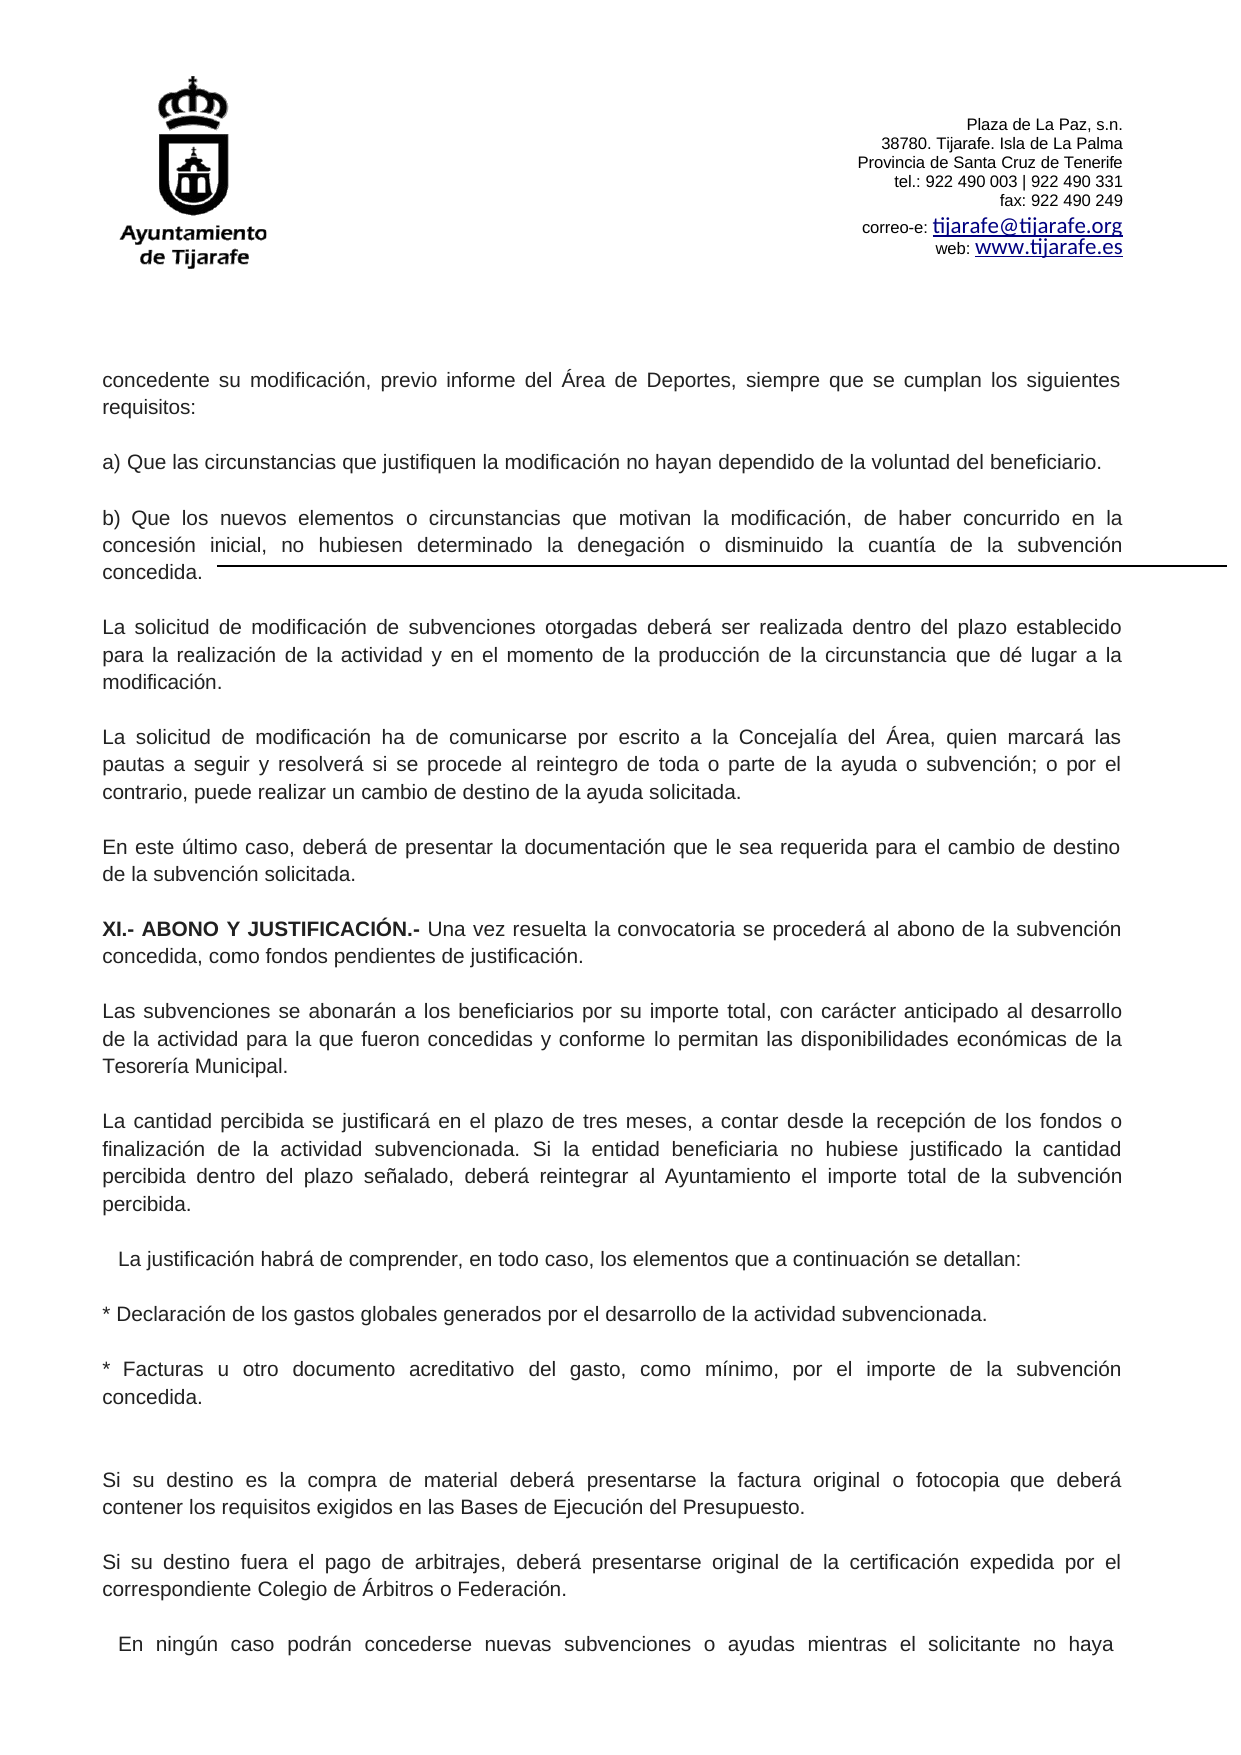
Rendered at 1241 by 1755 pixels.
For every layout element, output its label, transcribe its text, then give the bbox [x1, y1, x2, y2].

text La solicitud de modificación de subvenciones otorgadas deberá ser realizada dentro del plazo establecido para la realización de la actividad y en el momento de la producción de la circunstancia que dé lugar a la modificación. [102, 615, 1123, 694]
list Declaración de los gastos globales generados por el desarrollo de la actividad subvencionada. [102, 1302, 1138, 1326]
text En este último caso, deberá de presentar la documentación que le sea requerida para el cambio de destino de la subvención solicitada. [102, 834, 1121, 886]
text En ningún caso podrán concederse nuevas subvenciones o ayudas mientras el solicitante no haya [118, 1632, 1138, 1656]
text La justificación habrá de comprender, en todo caso, los elementos que a continuación se detallan: [118, 1247, 1138, 1271]
text concedente su modificación, previo informe del Área de Deportes, siempre que se cumplan los siguientes requisitos: [102, 368, 1121, 419]
list Facturas u otro documento acreditativo del gasto, como mínimo, por el importe de la subvención concedida. [102, 1357, 1121, 1409]
text XI.- ABONO Y JUSTIFICACIÓN.- Una vez resuelta la convocatoria se procederá al abono de la subvención concedida, como fondos pendientes de justificación. [102, 917, 1122, 968]
list Que los nuevos elementos o circunstancias que motivan la modificación, de haber concurrido en la concesión inicial, no hubiesen determinado la denegación o disminuido la cuantía de la subvención concedida. [102, 505, 1122, 584]
text Las subvenciones se abonarán a los beneficiarios por su importe total, con carácter anticipado al desarrollo de la actividad para la que fueron concedidas y conforme lo permitan las disponibilidades económicas de la Tesorería Municipal. [102, 999, 1122, 1078]
text Si su destino es la compra de material deberá presentarse la factura original o fotocopia que deberá contener los requisitos exigidos en las Bases de Ejecución del Presupuesto. [102, 1468, 1122, 1519]
list Que las circunstancias que justifiquen la modificación no hayan dependido de la voluntad del beneficiario. [102, 450, 1138, 474]
text La solicitud de modificación ha de comunicarse por escrito a la Concejalía del Área, quien marcará las pautas a seguir y resolverá si se procede al reintegro de toda o parte de la ayuda o subvención; o por el contrario, puede realizar un cambio de destino de la ayuda solicitada. [102, 724, 1122, 803]
text La cantidad percibida se justificará en el plazo de tres meses, a contar desde la recepción de los fondos o finalización de la actividad subvencionada. Si la entidad beneficiaria no hubiese justificado la cantidad percibida dentro del plazo señalado, deberá reintegrar al Ayuntamiento el importe total de la subvención percibida. [102, 1109, 1123, 1216]
text Si su destino fuera el pago de arbitrajes, deberá presentarse original de la certificación expedida por el correspondiente Colegio de Árbitros o Federación. [102, 1550, 1121, 1601]
